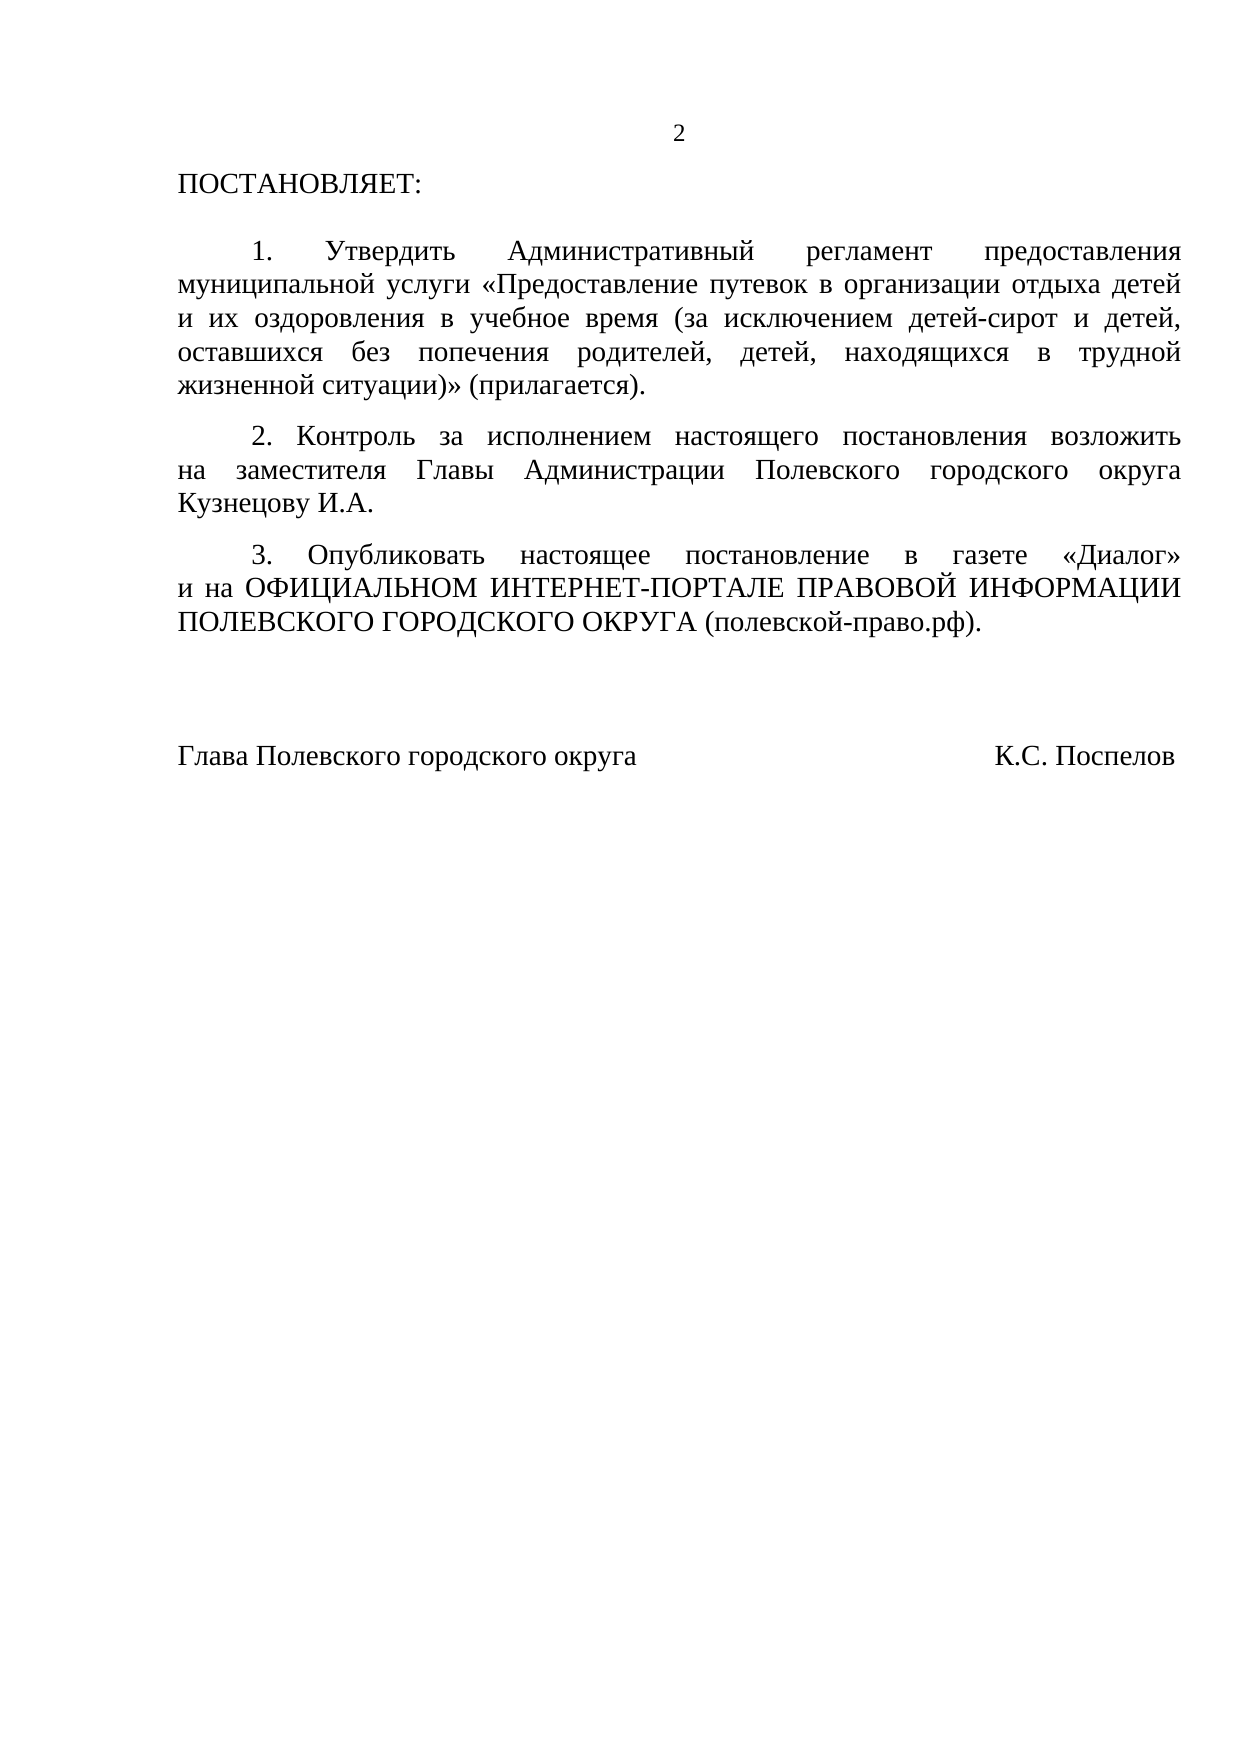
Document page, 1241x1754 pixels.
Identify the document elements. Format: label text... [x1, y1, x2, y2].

text Глава Полевского городского округа К.С. Поспелов [177, 738, 1181, 772]
text 2. Контроль за исполнением настоящего постановления возложить на заместителя Главы Администрации Полевского городского округа Кузнецову И.А. [177, 418, 1181, 519]
text ПОСТАНОВЛЯЕТ: [177, 166, 1181, 199]
text 1. Утвердить Административный регламент предоставления муниципальной услуги «Предоставление путевок в организации отдыха детей и их оздоровления в учебное время (за исключением детей-сирот и детей, оставшихся без попечения родителей, детей, находящихся в трудной жизненной ситуации)» (прилагается). [177, 233, 1181, 401]
text 3. Опубликовать настоящее постановление в газете «Диалог» и на ОФИЦИАЛЬНОМ ИНТЕРНЕТ-ПОРТАЛЕ ПРАВОВОЙ ИНФОРМАЦИИ ПОЛЕВСКОГО ГОРОДСКОГО ОКРУГА (полевской-право.рф). [177, 537, 1181, 637]
